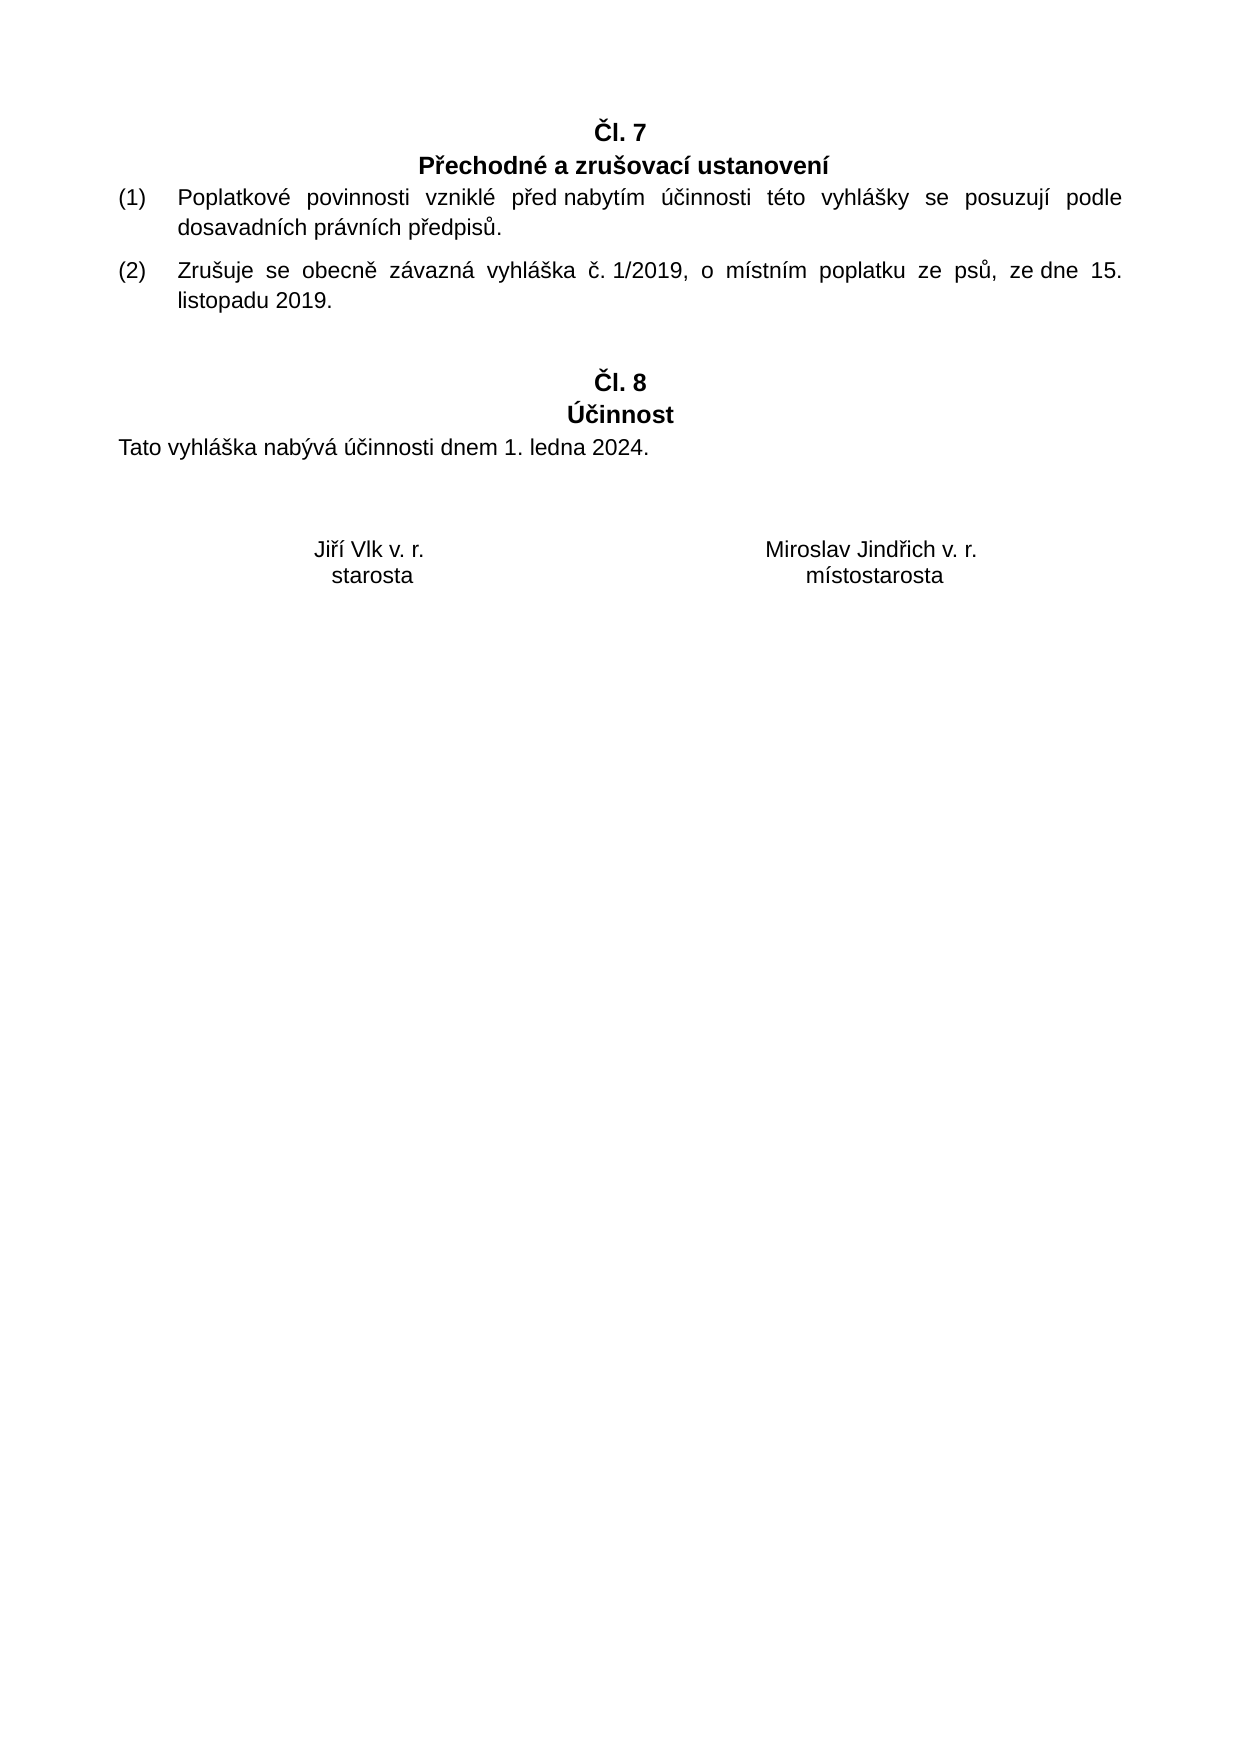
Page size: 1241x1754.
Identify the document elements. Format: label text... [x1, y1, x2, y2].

table_cell [620, 594, 1122, 712]
table_header Miroslav Jindřich v. r. místostarosta [620, 476, 1122, 594]
subtitle Čl. 8 Účinnost [118, 367, 1122, 429]
list Zrušuje se obecně závazná vyhláška č. 1/2019, o místním poplatku ze psů, ze dne 15. listopadu 2019. [118, 257, 1122, 314]
subtitle Čl. 7 Přechodné a zrušovací ustanovení [118, 118, 1122, 180]
list Poplatkové povinnosti vzniklé před nabytím účinnosti této vyhlášky se posuzují podle dosavadních právních předpisů. [118, 184, 1122, 241]
table_cell [118, 594, 620, 712]
table_header Jiří Vlk v. r. starosta [118, 476, 620, 594]
text Tato vyhláška nabývá účinnosti dnem 1. ledna 2024. [118, 433, 1122, 460]
